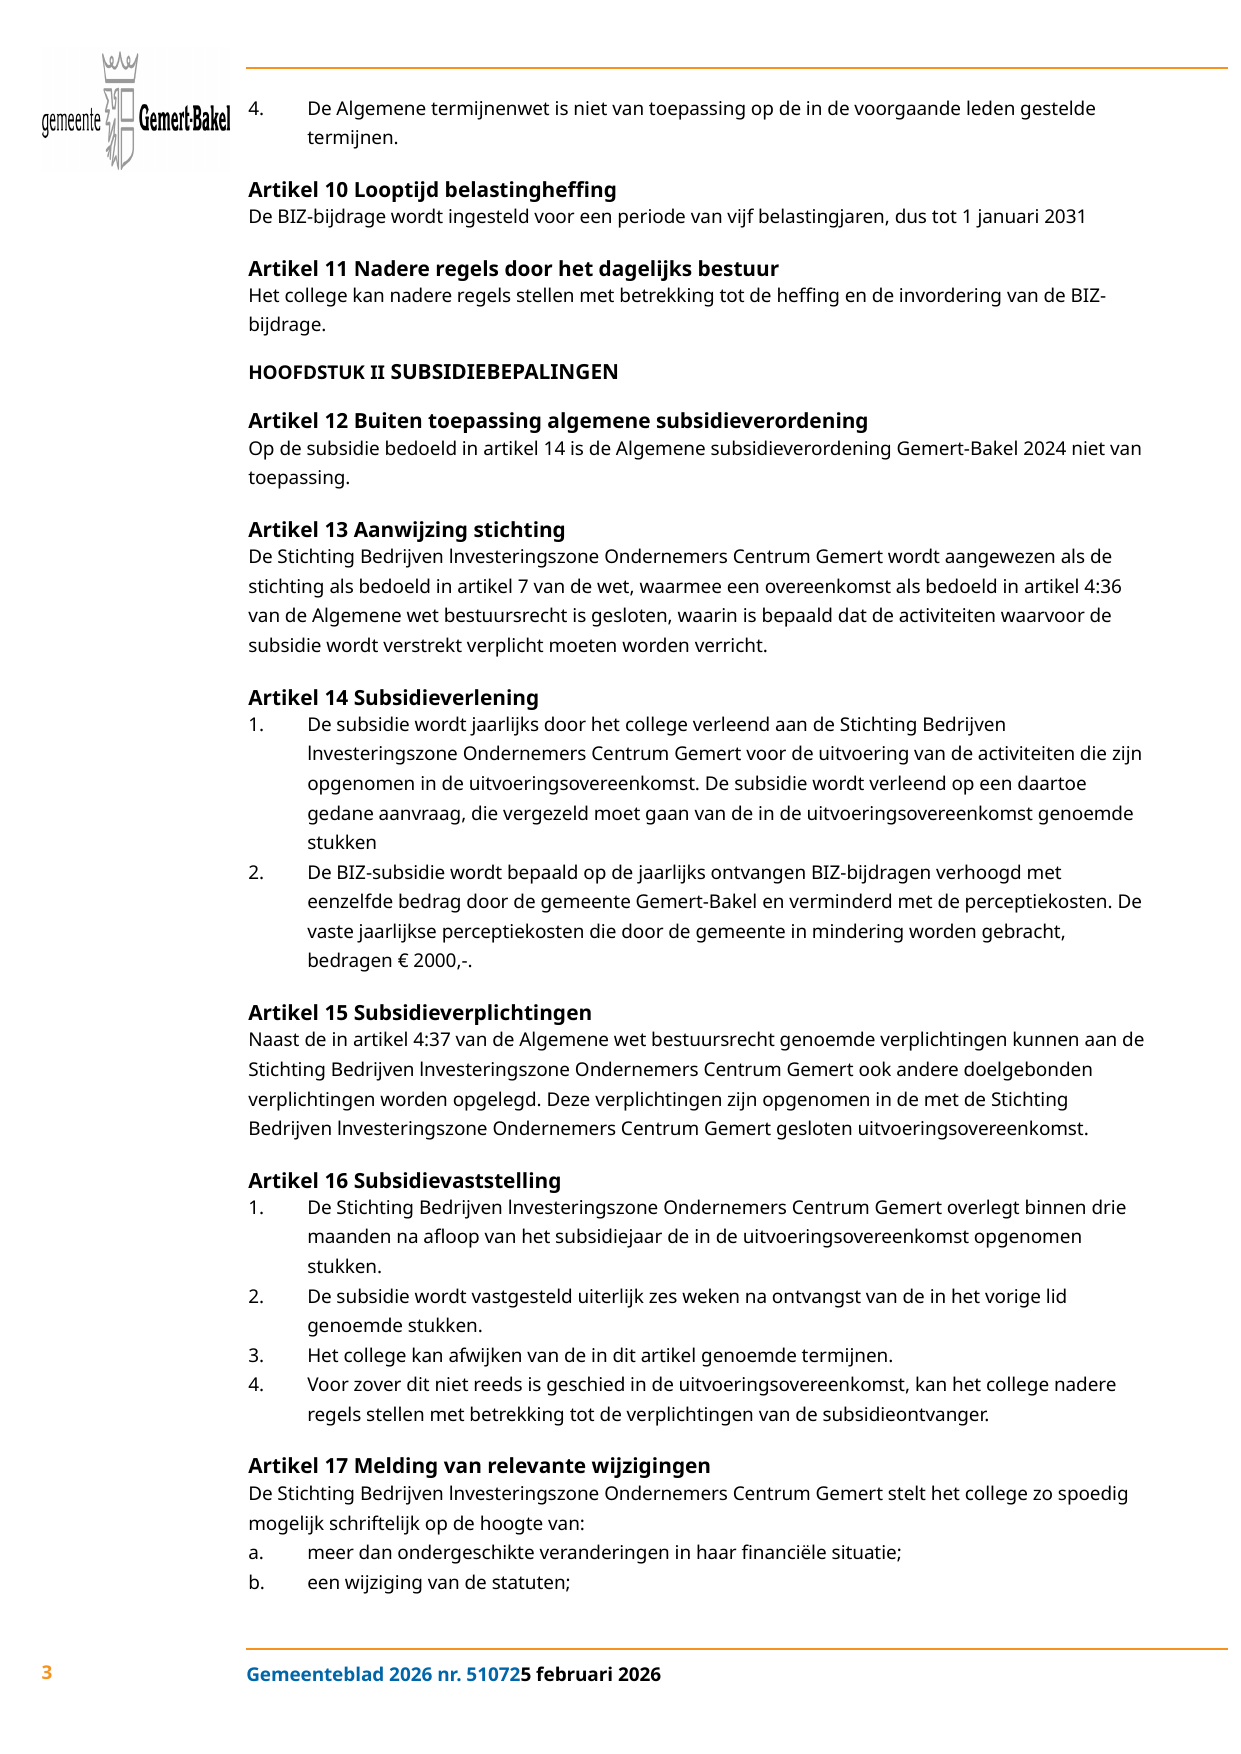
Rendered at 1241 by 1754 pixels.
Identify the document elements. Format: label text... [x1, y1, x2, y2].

list De Stichting Bedrijven lnvesteringszone Ondernemers Centrum Gemert overlegt binnen drie maanden na afloop van het subsidiejaar de in de uitvoeringsovereenkomst opgenomen stukken. [248, 1194, 1152, 1279]
list De subsidie wordt jaarlijks door het college verleend aan de Stichting Bedrijven lnvesteringszone Ondernemers Centrum Gemert voor de uitvoering van de activiteiten die zijn opgenomen in de uitvoeringsovereenkomst. De subsidie wordt verleend op een daartoe gedane aanvraag, die vergezeld moet gaan van de in de uitvoeringsovereenkomst genoemde stukken [248, 711, 1152, 855]
list Voor zover dit niet reeds is geschied in de uitvoeringsovereenkomst, kan het college nadere regels stellen met betrekking tot de verplichtingen van de subsidieontvanger. [248, 1372, 1152, 1427]
text Artikel 17 Melding van relevante wijzigingen [248, 1452, 1152, 1480]
text Artikel 14 Subsidieverlening [248, 683, 1152, 711]
text Artikel 11 Nadere regels door het dagelijks bestuur [248, 254, 1152, 282]
text De BIZ-bijdrage wordt ingesteld voor een periode van vijf belastingjaren, dus tot 1 januari 2031 [248, 203, 1152, 229]
text Artikel 12 Buiten toepassing algemene subsidieverordening [248, 407, 1152, 435]
list Het college kan afwijken van de in dit artikel genoemde termijnen. [248, 1342, 1152, 1368]
list een wijziging van de statuten; [248, 1569, 1152, 1594]
text HOOFDSTUK II SUBSIDIEBEPALINGEN [248, 357, 1152, 386]
text Het college kan nadere regels stellen met betrekking tot de heffing en de invordering van de BIZ-bijdrage. [248, 282, 1152, 337]
picture [41, 47, 231, 172]
text Artikel 15 Subsidieverplichtingen [248, 998, 1152, 1027]
list meer dan ondergeschikte veranderingen in haar financiële situatie; [248, 1539, 1152, 1565]
text Artikel 13 Aanwijzing stichting [248, 515, 1152, 543]
text Artikel 10 Looptijd belastingheffing [248, 175, 1152, 203]
list De BIZ-subsidie wordt bepaald op de jaarlijks ontvangen BIZ-bijdragen verhoogd met eenzelfde bedrag door de gemeente Gemert-Bakel en verminderd met de perceptiekosten. De vaste jaarlijkse perceptiekosten die door de gemeente in mindering worden gebracht, bedragen € 2000,-. [248, 859, 1152, 973]
text Op de subsidie bedoeld in artikel 14 is de Algemene subsidieverordening Gemert-Bakel 2024 niet van toepassing. [248, 435, 1152, 490]
list De Algemene termijnenwet is niet van toepassing op de in de voorgaande leden gestelde termijnen. [248, 95, 1152, 150]
text De Stichting Bedrijven lnvesteringszone Ondernemers Centrum Gemert stelt het college zo spoedig mogelijk schriftelijk op de hoogte van: [248, 1480, 1152, 1535]
text Artikel 16 Subsidievaststelling [248, 1166, 1152, 1194]
list De subsidie wordt vastgesteld uiterlijk zes weken na ontvangst van de in het vorige lid genoemde stukken. [248, 1283, 1152, 1338]
text De Stichting Bedrijven lnvesteringszone Ondernemers Centrum Gemert wordt aangewezen als de stichting als bedoeld in artikel 7 van de wet, waarmee een overeenkomst als bedoeld in artikel 4:36 van de Algemene wet bestuursrecht is gesloten, waarin is bepaald dat de activiteiten waarvoor de subsidie wordt verstrekt verplicht moeten worden verricht. [248, 543, 1152, 658]
text Naast de in artikel 4:37 van de Algemene wet bestuursrecht genoemde verplichtingen kunnen aan de Stichting Bedrijven lnvesteringszone Ondernemers Centrum Gemert ook andere doelgebonden verplichtingen worden opgelegd. Deze verplichtingen zijn opgenomen in de met de Stichting Bedrijven lnvesteringszone Ondernemers Centrum Gemert gesloten uitvoeringsovereenkomst. [248, 1027, 1152, 1141]
